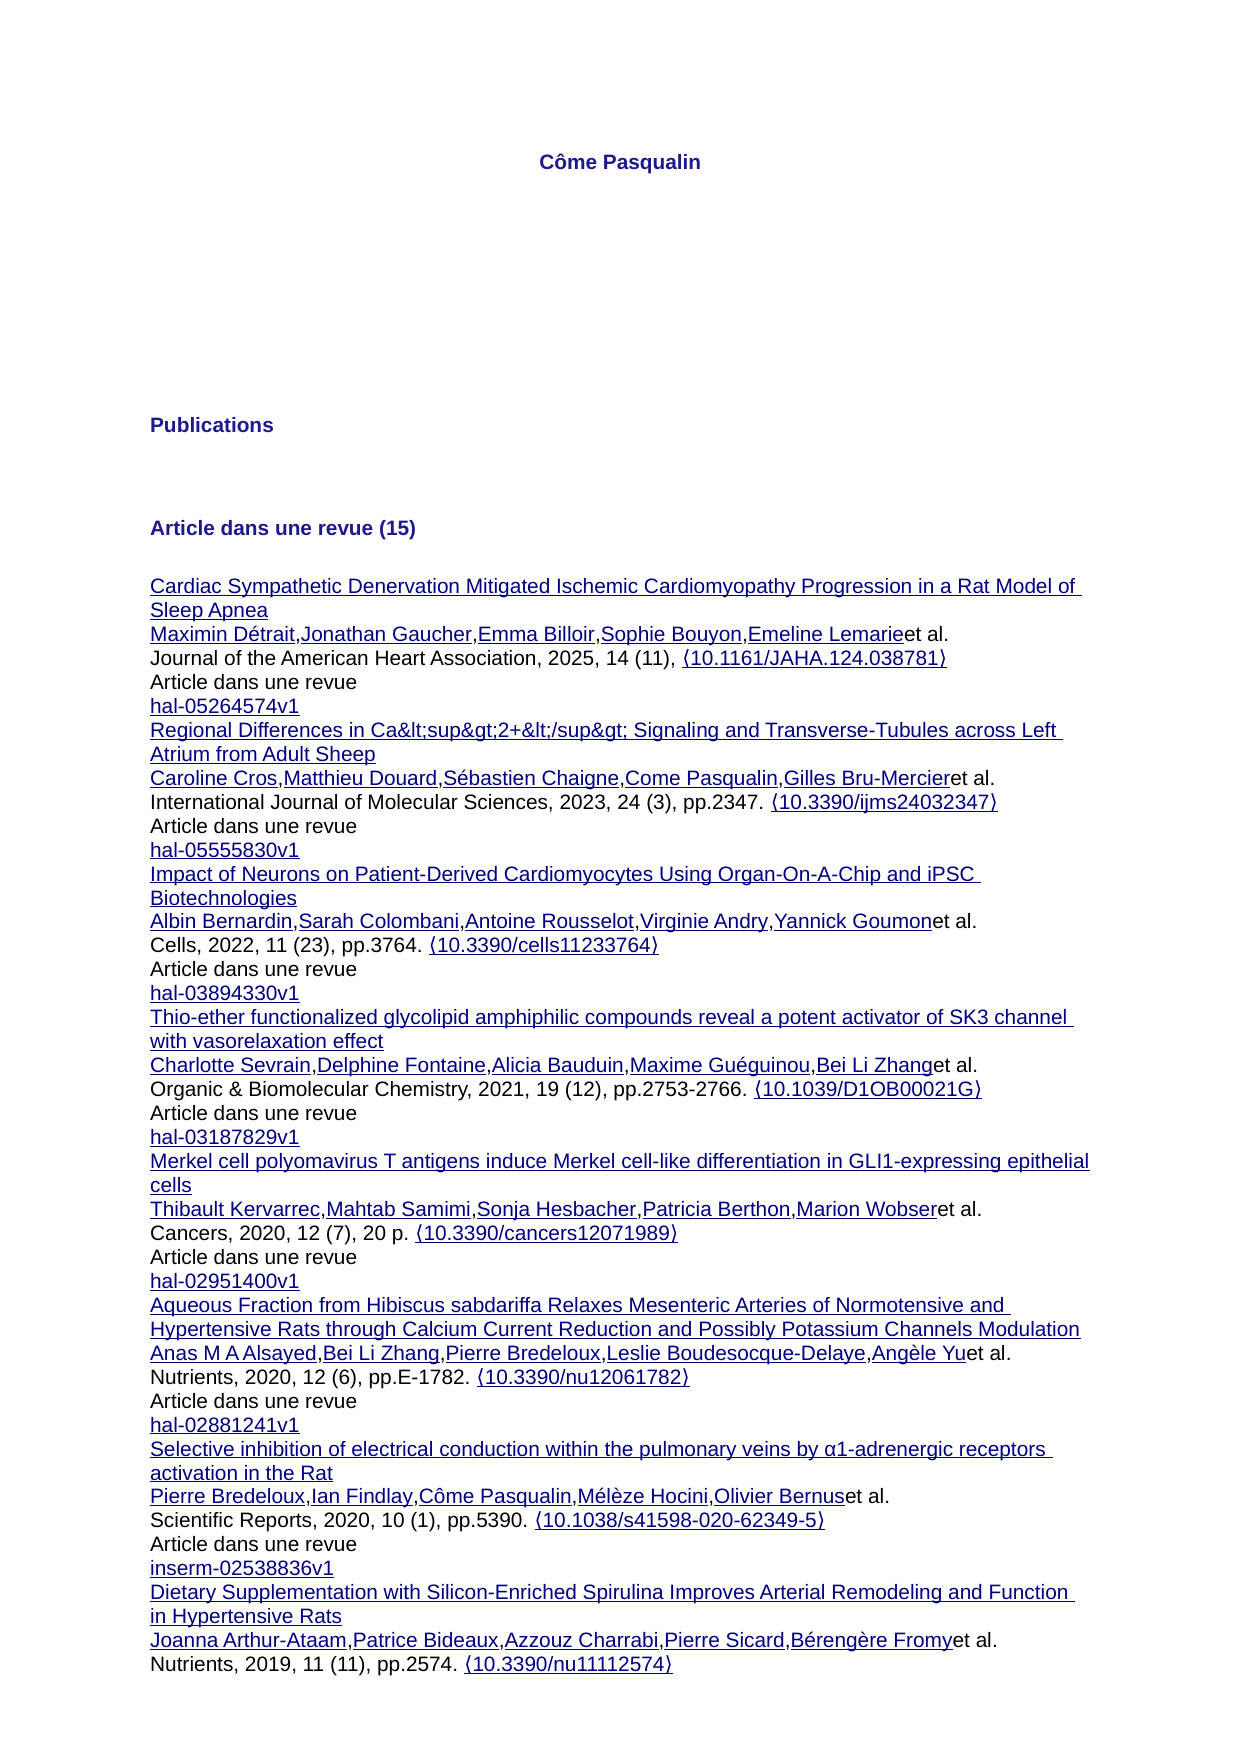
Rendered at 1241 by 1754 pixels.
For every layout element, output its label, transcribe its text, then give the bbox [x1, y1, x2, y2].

table_cell Merkel cell polyomavirus T antigens induce Merkel cell-like differentiation in GLI1-expressing epithelial [150, 1149, 1090, 1170]
subtitle Publications [150, 412, 1090, 436]
table_cell Selective inhibition of electrical conduction within the pulmonary veins by α1-adrenergic receptors activation in the Rat Pierre Bredeloux,Ian Findlay,Côme Pasqualin,Mélèze Hocini,Olivier Bernuset al. Scientific Reports, 2020, 10 (1), pp.5390. ⟨10.1038/s41598-020-62349-5⟩ Article dans une revue inserm-02538836v1 [150, 1436, 1090, 1580]
table_header Cardiac Sympathetic Denervation Mitigated Ischemic Cardiomyopathy Progression in a Rat Model of Sleep Apnea Maximin Détrait,Jonathan Gaucher,Emma Billoir,Sophie Bouyon,Emeline Lemarieet al. Journal of the American Heart Association, 2025, 14 (11), ⟨10.1161/JAHA.124.038781⟩ Article dans une revue hal-05264574v1 [150, 574, 1090, 718]
subtitle Côme Pasqualin [150, 150, 1090, 174]
subtitle Article dans une revue (15) [150, 516, 1090, 539]
table_cell cells Thibault Kervarrec,Mahtab Samimi,Sonja Hesbacher,Patricia Berthon,Marion Wobseret al. Cancers, 2020, 12 (7), 20 p. ⟨10.3390/cancers12071989⟩ Article dans une revue hal-02951400v1 [150, 1171, 1090, 1293]
table_cell Aqueous Fraction from Hibiscus sabdariffa Relaxes Mesenteric Arteries of Normotensive and Hypertensive Rats through Calcium Current Reduction and Possibly Potassium Channels Modulation Anas M A Alsayed,Bei Li Zhang,Pierre Bredeloux,Leslie Boudesocque-Delaye,Angèle Yuet al. Nutrients, 2020, 12 (6), pp.E-1782. ⟨10.3390/nu12061782⟩ Article dans une revue hal-02881241v1 [150, 1293, 1090, 1436]
table_cell Dietary Supplementation with Silicon-Enriched Spirulina Improves Arterial Remodeling and Function in Hypertensive Rats Joanna Arthur-Ataam,Patrice Bideaux,Azzouz Charrabi,Pierre Sicard,Bérengère Fromyet al. Nutrients, 2019, 11 (11), pp.2574. ⟨10.3390/nu11112574⟩ [150, 1580, 1090, 1676]
table_cell Regional Differences in Ca&lt;sup&gt;2+&lt;/sup&gt; Signaling and Transverse-Tubules across Left Atrium from Adult Sheep Caroline Cros,Matthieu Douard,Sébastien Chaigne,Come Pasqualin,Gilles Bru-Mercieret al. International Journal of Molecular Sciences, 2023, 24 (3), pp.2347. ⟨10.3390/ijms24032347⟩ Article dans une revue hal-05555830v1 [150, 718, 1090, 861]
table_cell Impact of Neurons on Patient-Derived Cardiomyocytes Using Organ-On-A-Chip and iPSC Biotechnologies Albin Bernardin,Sarah Colombani,Antoine Rousselot,Virginie Andry,Yannick Goumonet al. Cells, 2022, 11 (23), pp.3764. ⟨10.3390/cells11233764⟩ Article dans une revue hal-03894330v1 [150, 861, 1090, 1005]
table_cell Thio-ether functionalized glycolipid amphiphilic compounds reveal a potent activator of SK3 channel with vasorelaxation effect Charlotte Sevrain,Delphine Fontaine,Alicia Bauduin,Maxime Guéguinou,Bei Li Zhanget al. Organic & Biomolecular Chemistry, 2021, 19 (12), pp.2753-2766. ⟨10.1039/D1OB00021G⟩ Article dans une revue hal-03187829v1 [150, 1005, 1090, 1149]
